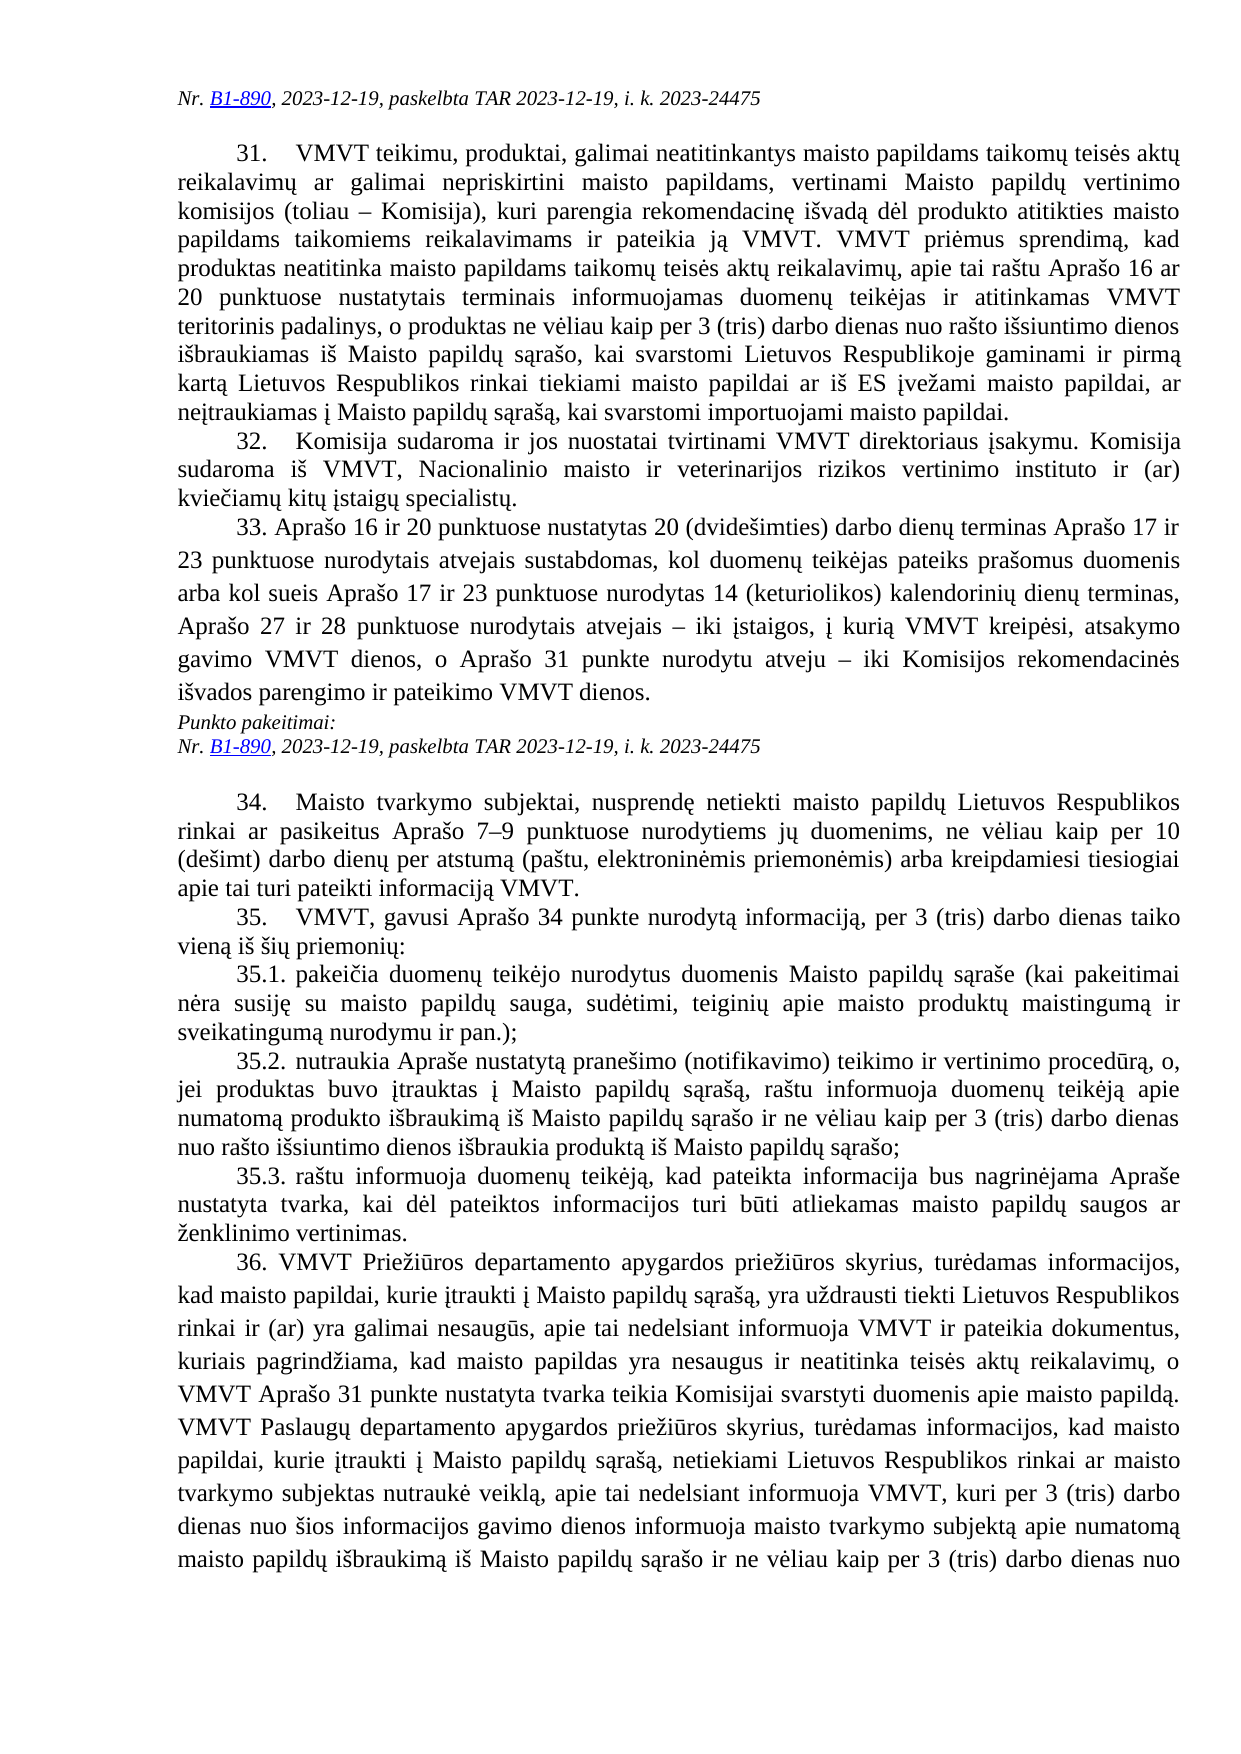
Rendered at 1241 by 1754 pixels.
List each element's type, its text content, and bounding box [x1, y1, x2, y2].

text 35. VMVT, gavusi Aprašo 34 punkte nurodytą informaciją, per 3 (tris) darbo dienas taiko vieną iš šių priemonių: [177, 902, 1181, 959]
text 31. VMVT teikimu, produktai, galimai neatitinkantys maisto papildams taikomų teisės aktų reikalavimų ar galimai nepriskirtini maisto papildams, vertinami Maisto papildų vertinimo komisijos (toliau – Komisija), kuri parengia rekomendacinę išvadą dėl produkto atitikties maisto papildams taikomiems reikalavimams ir pateikia ją VMVT. VMVT priėmus sprendimą, kad produktas neatitinka maisto papildams taikomų teisės aktų reikalavimų, apie tai raštu Aprašo 16 ar 20 punktuose nustatytais terminais informuojamas duomenų teikėjas ir atitinkamas VMVT teritorinis padalinys, o produktas ne vėliau kaip per 3 (tris) darbo dienas nuo rašto išsiuntimo dienos išbraukiamas iš Maisto papildų sąrašo, kai svarstomi Lietuvos Respublikoje gaminami ir pirmą kartą Lietuvos Respublikos rinkai tiekiami maisto papildai ar iš ES įvežami maisto papildai, ar neįtraukiamas į Maisto papildų sąrašą, kai svarstomi importuojami maisto papildai. [177, 138, 1181, 426]
text 35.2. nutraukia Apraše nustatytą pranešimo (notifikavimo) teikimo ir vertinimo procedūrą, o, jei produktas buvo įtrauktas į Maisto papildų sąrašą, raštu informuoja duomenų teikėją apie numatomą produkto išbraukimą iš Maisto papildų sąrašo ir ne vėliau kaip per 3 (tris) darbo dienas nuo rašto išsiuntimo dienos išbraukia produktą iš Maisto papildų sąrašo; [177, 1046, 1181, 1161]
text Nr. B1-890, 2023-12-19, paskelbta TAR 2023-12-19, i. k. 2023-24475 [177, 85, 1181, 109]
text Punkto pakeitimai: [177, 710, 1181, 734]
text 34. Maisto tvarkymo subjektai, nusprendę netiekti maisto papildų Lietuvos Respublikos rinkai ar pasikeitus Aprašo 7–9 punktuose nurodytiems jų duomenims, ne vėliau kaip per 10 (dešimt) darbo dienų per atstumą (paštu, elektroninėmis priemonėmis) arba kreipdamiesi tiesiogiai apie tai turi pateikti informaciją VMVT. [177, 787, 1181, 902]
text 35.1. pakeičia duomenų teikėjo nurodytus duomenis Maisto papildų sąraše (kai pakeitimai nėra susiję su maisto papildų sauga, sudėtimi, teiginių apie maisto produktų maistingumą ir sveikatingumą nurodymu ir pan.); [177, 959, 1181, 1046]
text 32. Komisija sudaroma ir jos nuostatai tvirtinami VMVT direktoriaus įsakymu. Komisija sudaroma iš VMVT, Nacionalinio maisto ir veterinarijos rizikos vertinimo instituto ir (ar) kviečiamų kitų įstaigų specialistų. [177, 426, 1181, 512]
text 35.3. raštu informuoja duomenų teikėją, kad pateikta informacija bus nagrinėjama Apraše nustatyta tvarka, kai dėl pateiktos informacijos turi būti atliekamas maisto papildų saugos ar ženklinimo vertinimas. [177, 1161, 1181, 1247]
text Nr. B1-890, 2023-12-19, paskelbta TAR 2023-12-19, i. k. 2023-24475 [177, 734, 1181, 758]
text 36. VMVT Priežiūros departamento apygardos priežiūros skyrius, turėdamas informacijos, kad maisto papildai, kurie įtraukti į Maisto papildų sąrašą, yra uždrausti tiekti Lietuvos Respublikos rinkai ir (ar) yra galimai nesaugūs, apie tai nedelsiant informuoja VMVT ir pateikia dokumentus, kuriais pagrindžiama, kad maisto papildas yra nesaugus ir neatitinka teisės aktų reikalavimų, o VMVT Aprašo 31 punkte nustatyta tvarka teikia Komisijai svarstyti duomenis apie maisto papildą. VMVT Paslaugų departamento apygardos priežiūros skyrius, turėdamas informacijos, kad maisto papildai, kurie įtraukti į Maisto papildų sąrašą, netiekiami Lietuvos Respublikos rinkai ar maisto tvarkymo subjektas nutraukė veiklą, apie tai nedelsiant informuoja VMVT, kuri per 3 (tris) darbo dienas nuo šios informacijos gavimo dienos informuoja maisto tvarkymo subjektą apie numatomą maisto papildų išbraukimą iš Maisto papildų sąrašo ir ne vėliau kaip per 3 (tris) darbo dienas nuo [177, 1247, 1181, 1573]
text 33. Aprašo 16 ir 20 punktuose nustatytas 20 (dvidešimties) darbo dienų terminas Aprašo 17 ir 23 punktuose nurodytais atvejais sustabdomas, kol duomenų teikėjas pateiks prašomus duomenis arba kol sueis Aprašo 17 ir 23 punktuose nurodytas 14 (keturiolikos) kalendorinių dienų terminas, Aprašo 27 ir 28 punktuose nurodytais atvejais – iki įstaigos, į kurią VMVT kreipėsi, atsakymo gavimo VMVT dienos, o Aprašo 31 punkte nurodytu atveju – iki Komisijos rekomendacinės išvados parengimo ir pateikimo VMVT dienos. [177, 512, 1181, 706]
